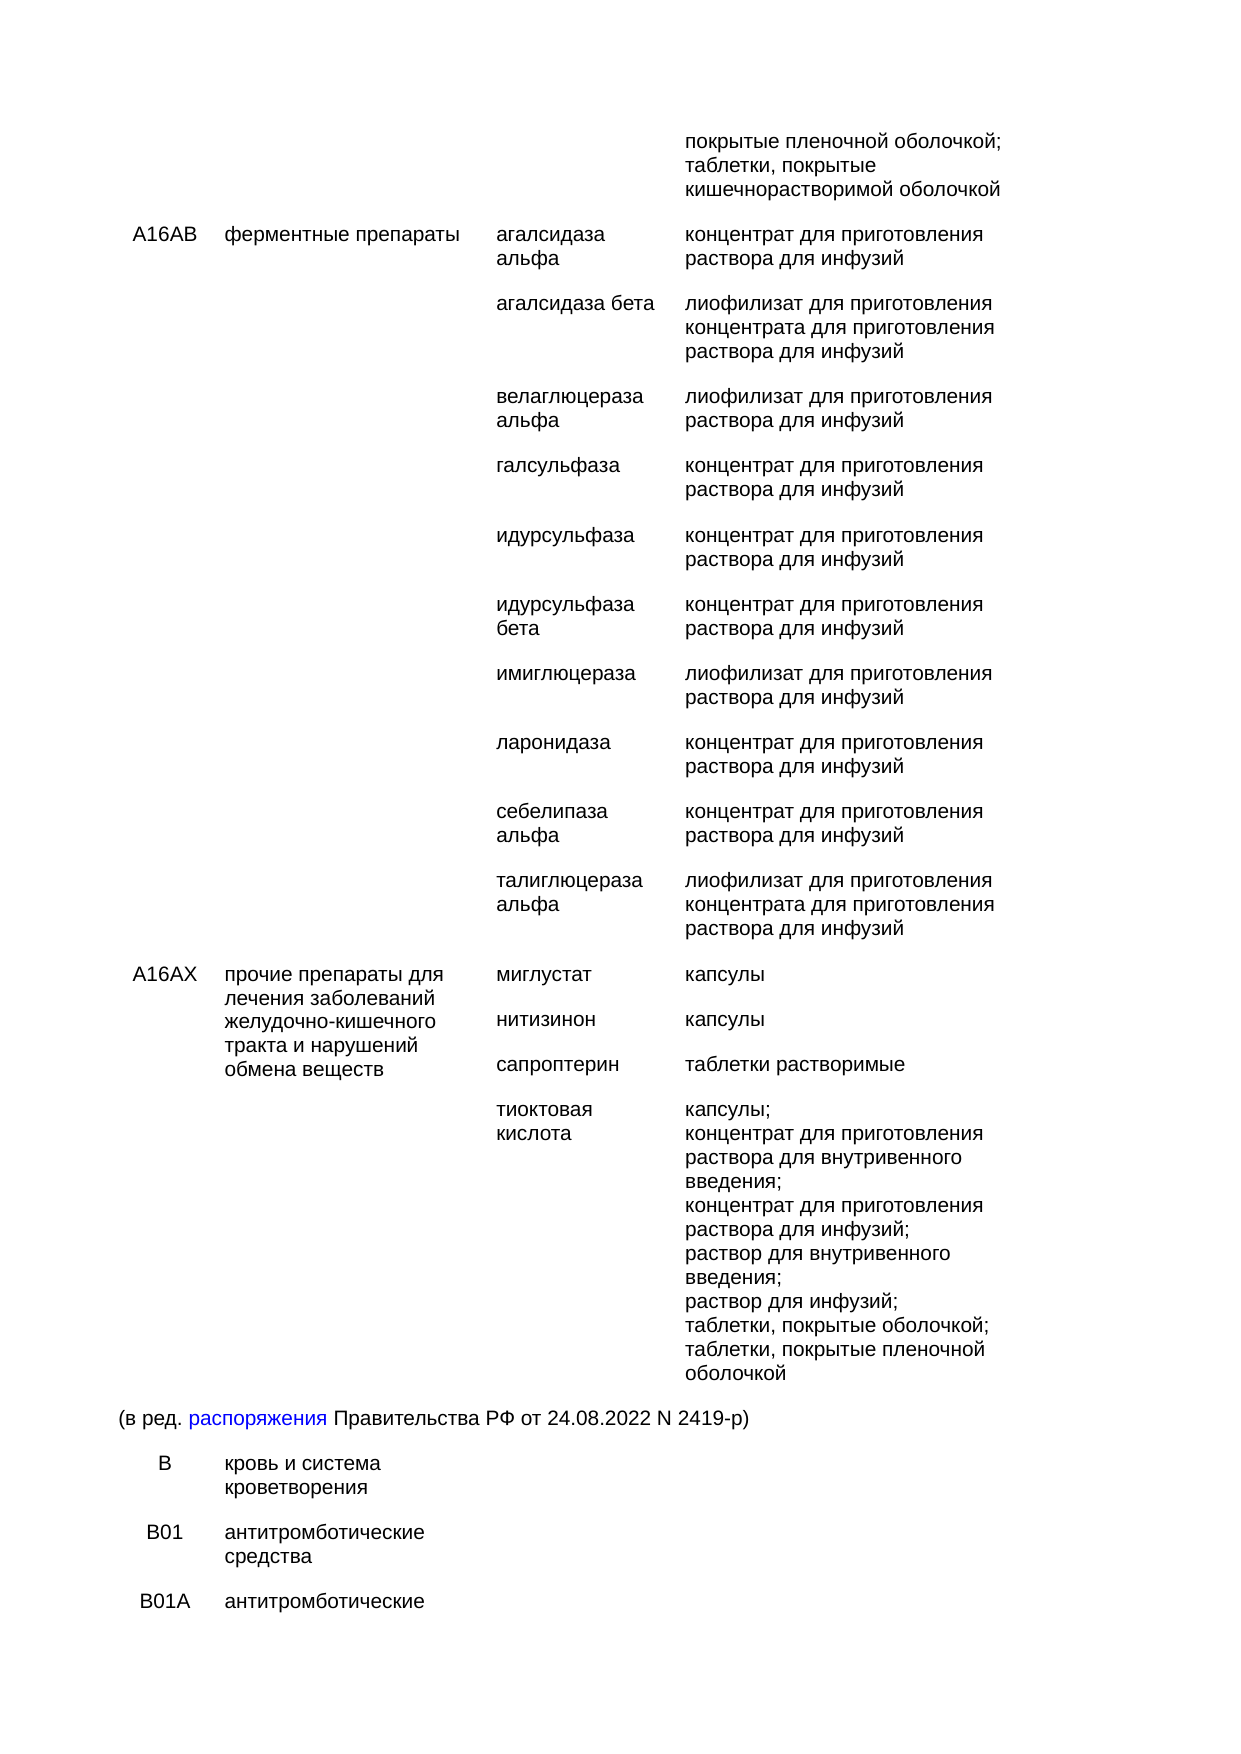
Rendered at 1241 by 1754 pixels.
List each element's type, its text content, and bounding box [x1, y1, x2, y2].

table_cell (в ред. распоряжения Правительства РФ от 24.08.2022 N 2419-р) [112, 1395, 1056, 1440]
table_cell [490, 1510, 678, 1579]
table_cell [490, 1579, 678, 1624]
table_cell ферментные препараты [218, 211, 489, 788]
table_cell концентрат для приготовления раствора для инфузий [679, 443, 1056, 512]
table_cell антитромботические средства [218, 1510, 489, 1579]
table_cell лиофилизат для приготовления концентрата для приготовления раствора для инфузий [679, 858, 1056, 951]
table_cell капсулы [679, 996, 1056, 1041]
table_cell лиофилизат для приготовления раствора для инфузий [679, 374, 1056, 443]
table_cell миглустат [490, 951, 678, 996]
table_cell концентрат для приготовления раствора для инфузий [679, 581, 1056, 650]
table_cell [218, 789, 489, 858]
table_cell концентрат для приготовления раствора для инфузий [679, 789, 1056, 858]
table_cell лиофилизат для приготовления раствора для инфузий [679, 650, 1056, 719]
table_cell лиофилизат для приготовления концентрата для приготовления раствора для инфузий [679, 280, 1056, 373]
table_cell [490, 1440, 678, 1509]
table_cell прочие препараты для лечения заболеваний желудочно-кишечного тракта и нарушений обмена веществ [218, 951, 489, 1395]
table_cell [112, 789, 218, 858]
table_cell [218, 118, 489, 211]
table_cell B01A [112, 1579, 218, 1624]
table_cell концентрат для приготовления раствора для инфузий [679, 719, 1056, 788]
table_cell антитромботические [218, 1579, 489, 1624]
table_cell идурсульфаза [490, 512, 678, 581]
table_cell A16AX [112, 951, 218, 1395]
table_cell B [112, 1440, 218, 1509]
table_cell капсулы; концентрат для приготовления раствора для внутривенного введения; концентрат для приготовления раствора для инфузий; раствор для внутривенного введения; раствор для инфузий; таблетки, покрытые оболочкой; таблетки, покрытые пленочной оболочкой [679, 1086, 1056, 1395]
table_cell [112, 858, 218, 951]
table_cell агалсидаза альфа [490, 211, 678, 280]
table_cell [112, 118, 218, 211]
table_cell концентрат для приготовления раствора для инфузий [679, 211, 1056, 280]
table_cell [679, 1440, 1056, 1509]
table_cell идурсульфаза бета [490, 581, 678, 650]
table_cell имиглюцераза [490, 650, 678, 719]
table_cell [218, 858, 489, 951]
table_cell A16AB [112, 211, 218, 788]
table_cell концентрат для приготовления раствора для инфузий [679, 512, 1056, 581]
table_cell кровь и система кроветворения [218, 1440, 489, 1509]
table_cell [490, 118, 678, 211]
table_cell себелипаза альфа [490, 789, 678, 858]
table_cell агалсидаза бета [490, 280, 678, 373]
table_cell галсульфаза [490, 443, 678, 512]
table_cell талиглюцераза альфа [490, 858, 678, 951]
table_cell B01 [112, 1510, 218, 1579]
table_cell нитизинон [490, 996, 678, 1041]
table_cell [679, 1510, 1056, 1579]
table_cell покрытые пленочной оболочкой; таблетки, покрытые кишечнорастворимой оболочкой [679, 118, 1056, 211]
table_cell велаглюцераза альфа [490, 374, 678, 443]
table_cell тиоктовая кислота [490, 1086, 678, 1395]
table_cell [679, 1579, 1056, 1624]
table_cell капсулы [679, 951, 1056, 996]
table_cell ларонидаза [490, 719, 678, 788]
table_cell сапроптерин [490, 1041, 678, 1086]
table_cell таблетки растворимые [679, 1041, 1056, 1086]
